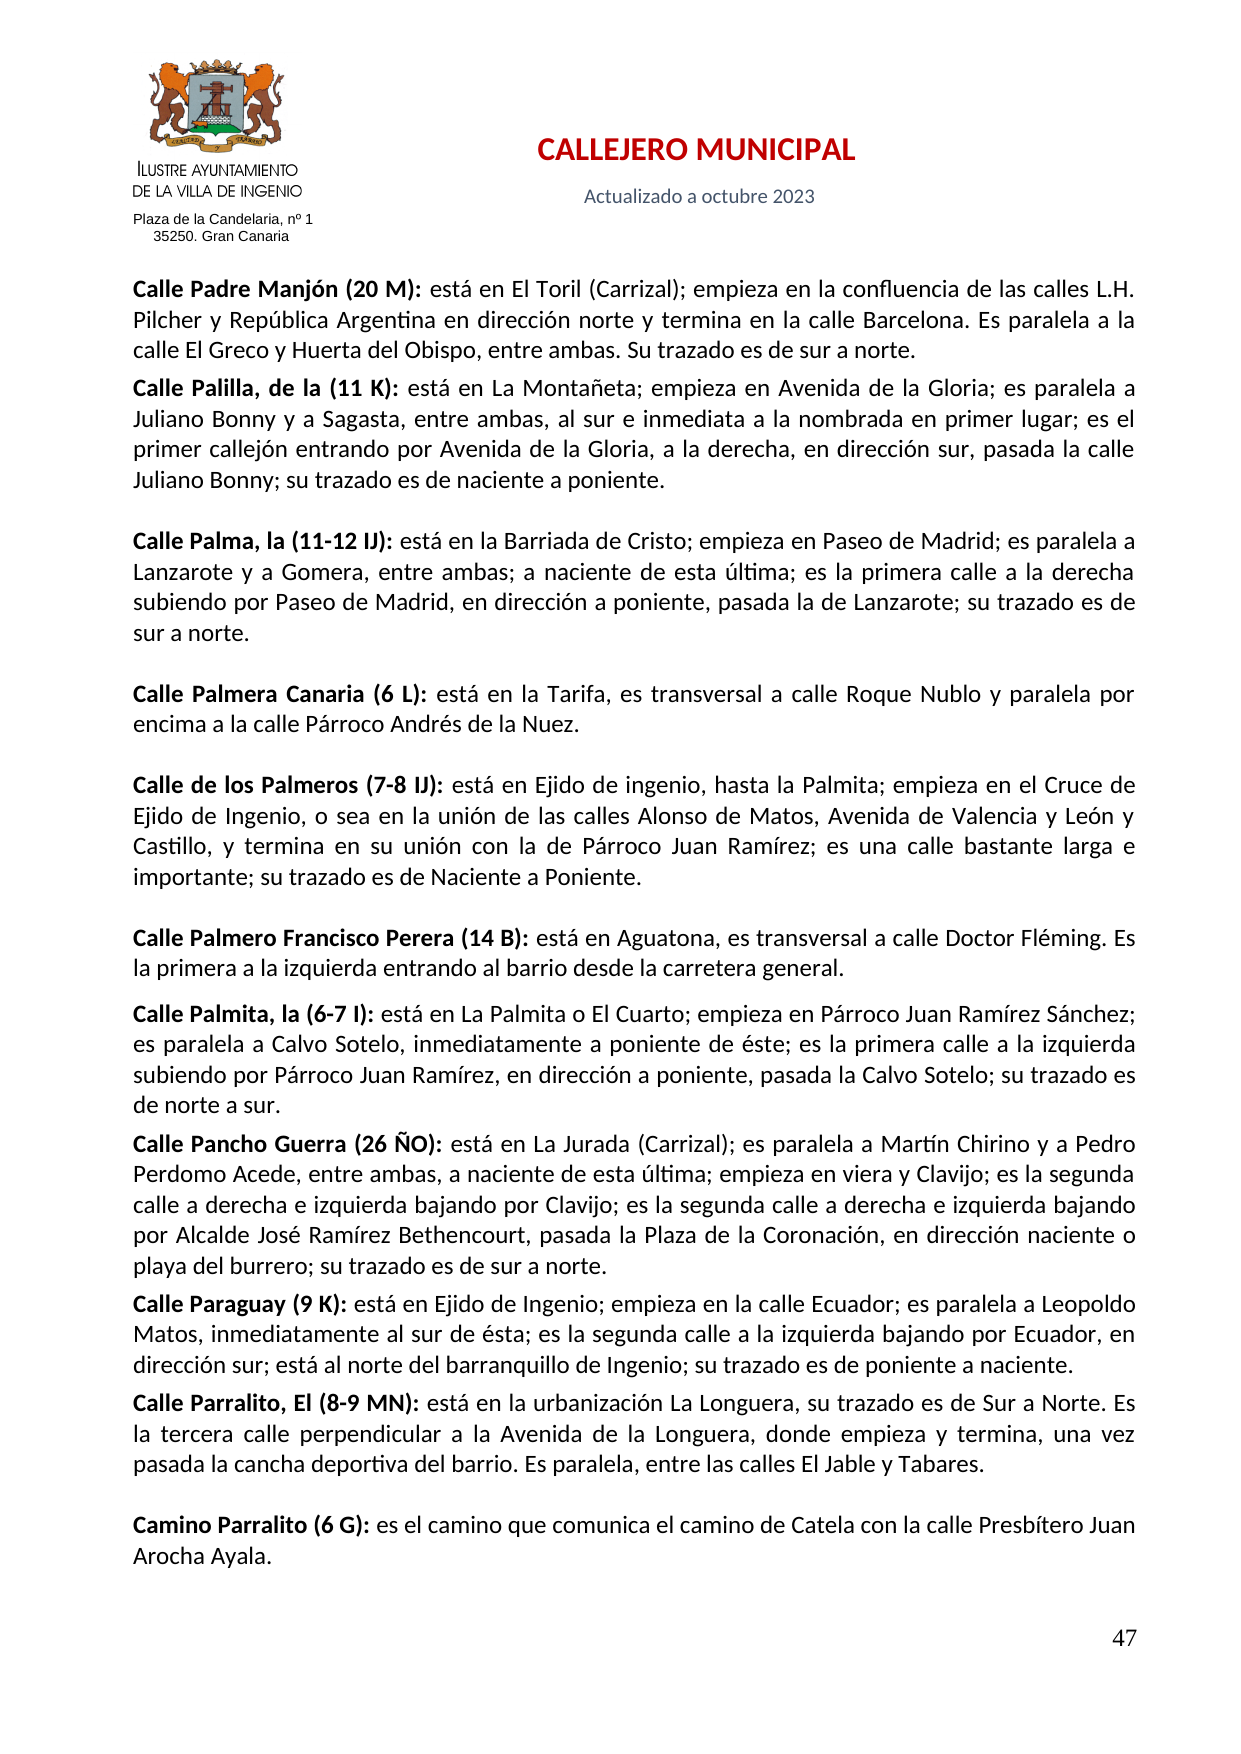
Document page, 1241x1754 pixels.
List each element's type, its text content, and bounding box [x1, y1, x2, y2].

text Calle Palma, la (11-12 IJ): está en la Barriada de Cristo; empieza en Paseo de Madrid; es paralela a Lanzarote y a Gomera, entre ambas; a naciente de esta última; es la primera calle a la derecha subiendo por Paseo de Madrid, en dirección a poniente, pasada la de Lanzarote; su trazado es de sur a norte. [133, 525, 1137, 647]
text Calle Palilla, de la (11 K): está en La Montañeta; empieza en Avenida de la Gloria; es paralela a Juliano Bonny y a Sagasta, entre ambas, al sur e inmediata a la nombrada en primer lugar; es el primer callejón entrando por Avenida de la Gloria, a la derecha, en dirección sur, pasada la calle Juliano Bonny; su trazado es de naciente a poniente. [133, 372, 1137, 494]
text Calle Palmero Francisco Perera (14 B): está en Aguatona, es transversal a calle Doctor Fléming. Es la primera a la izquierda entrando al barrio desde la carretera general. [133, 922, 1137, 983]
text Calle de los Palmeros (7-8 IJ): está en Ejido de ingenio, hasta la Palmita; empieza en el Cruce de Ejido de Ingenio, o sea en la unión de las calles Alonso de Matos, Avenida de Valencia y León y Castillo, y termina en su unión con la de Párroco Juan Ramírez; es una calle bastante larga e importante; su trazado es de Naciente a Poniente. [133, 769, 1137, 891]
text Calle Pancho Guerra (26 ÑO): está en La Jurada (Carrizal); es paralela a Martín Chirino y a Pedro Perdomo Acede, entre ambas, a naciente de esta última; empieza en viera y Clavijo; es la segunda calle a derecha e izquierda bajando por Clavijo; es la segunda calle a derecha e izquierda bajando por Alcalde José Ramírez Bethencourt, pasada la Plaza de la Coronación, en dirección naciente o playa del burrero; su trazado es de sur a norte. [133, 1128, 1137, 1280]
text Calle Paraguay (9 K): está en Ejido de Ingenio; empieza en la calle Ecuador; es paralela a Leopoldo Matos, inmediatamente al sur de ésta; es la segunda calle a la izquierda bajando por Ecuador, en dirección sur; está al norte del barranquillo de Ingenio; su trazado es de poniente a naciente. [133, 1288, 1137, 1379]
text Calle Parralito, El (8-9 MN): está en la urbanización La Longuera, su trazado es de Sur a Norte. Es la tercera calle perpendicular a la Avenida de la Longuera, donde empieza y termina, una vez pasada la cancha deportiva del barrio. Es paralela, entre las calles El Jable y Tabares. [133, 1387, 1137, 1479]
text Calle Palmita, la (6-7 I): está en La Palmita o El Cuarto; empieza en Párroco Juan Ramírez Sánchez; es paralela a Calvo Sotelo, inmediatamente a poniente de éste; es la primera calle a la izquierda subiendo por Párroco Juan Ramírez, en dirección a poniente, pasada la Calvo Sotelo; su trazado es de norte a sur. [133, 998, 1137, 1120]
text Camino Parralito (6 G): es el camino que comunica el camino de Catela con la calle Presbítero Juan Arocha Ayala. [133, 1509, 1137, 1570]
text Calle Padre Manjón (20 M): está en El Toril (Carrizal); empieza en la confluencia de las calles L.H. Pilcher y República Argentina en dirección norte y termina en la calle Barcelona. Es paralela a la calle El Greco y Huerta del Obispo, entre ambas. Su trazado es de sur a norte. [133, 273, 1137, 365]
text Calle Palmera Canaria (6 L): está en la Tarifa, es transversal a calle Roque Nublo y paralela por encima a la calle Párroco Andrés de la Nuez. [133, 678, 1137, 739]
